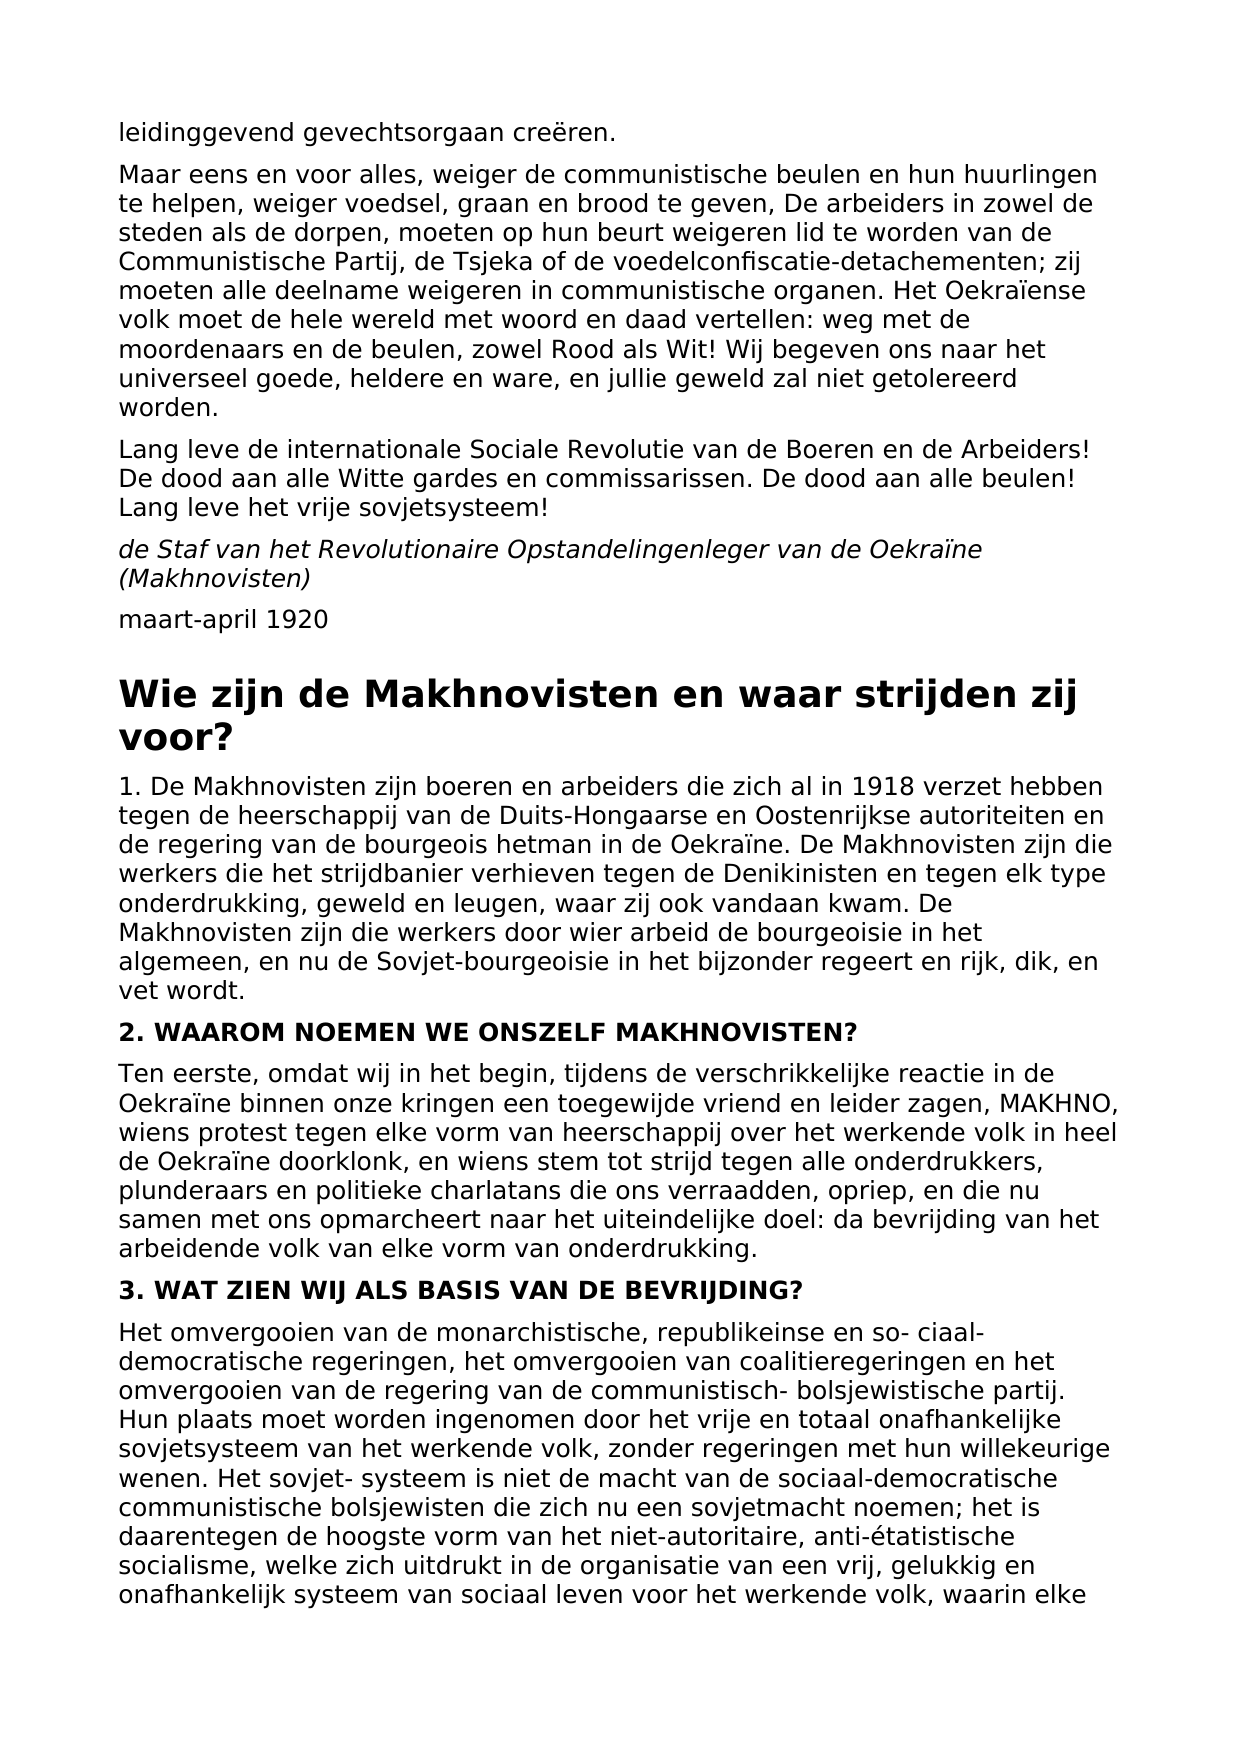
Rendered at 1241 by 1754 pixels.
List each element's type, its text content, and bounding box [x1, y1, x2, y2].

text de Staf van het Revolutionaire Opstandelingenleger van de Oekraïne (Makhnovisten) [118, 535, 1122, 593]
text maart-april 1920 [118, 606, 1122, 635]
subtitle Wie zijn de Makhnovisten en waar strijden zij voor? [118, 672, 1122, 759]
text 3. WAT ZIEN WIJ ALS BASIS VAN DE BEVRIJDING? [118, 1276, 1122, 1305]
text 1. De Makhnovisten zijn boeren en arbeiders die zich al in 1918 verzet hebben tegen de heerschappij van de Duits-Hongaarse en Oostenrijkse autoriteiten en de regering van de bourgeois hetman in de Oekraïne. De Makhnovisten zijn die werkers die het strijdbanier verhieven tegen de Denikinisten en tegen elk type onderdrukking, geweld en leugen, waar zij ook vandaan kwam. De Makhnovisten zijn die werkers door wier arbeid de bourgeoisie in het algemeen, en nu de Sovjet-bourgeoisie in het bijzonder regeert en rijk, dik, en vet wordt. [118, 772, 1122, 1005]
text leidinggevend gevechtsorgaan creëren. [118, 118, 1122, 147]
text Lang leve de internationale Sociale Revolutie van de Boeren en de Arbeiders! De dood aan alle Witte gardes en commissarissen. De dood aan alle beulen! Lang leve het vrije sovjetsysteem! [118, 435, 1122, 522]
text Het omvergooien van de monarchistische, republikeinse en so- ciaal-democratische regeringen, het omvergooien van coalitieregeringen en het omvergooien van de regering van de communistisch- bolsjewistische partij. Hun plaats moet worden ingenomen door het vrije en totaal onafhankelijke sovjetsysteem van het werkende volk, zonder regeringen met hun willekeurige wenen. Het sovjet- systeem is niet de macht van de sociaal-democratische communistische bolsjewisten die zich nu een sovjetmacht noemen; het is daarentegen de hoogste vorm van het niet-autoritaire, anti-étatistische socialisme, welke zich uitdrukt in de organisatie van een vrij, gelukkig en onafhankelijk systeem van sociaal leven voor het werkende volk, waarin elke [118, 1318, 1122, 1609]
text 2. WAAROM NOEMEN WE ONSZELF MAKHNOVISTEN? [118, 1018, 1122, 1047]
text Ten eerste, omdat wij in het begin, tijdens de verschrikkelijke reactie in de Oekraïne binnen onze kringen een toegewijde vriend en leider zagen, MAKHNO, wiens protest tegen elke vorm van heerschappij over het werkende volk in heel de Oekraïne doorklonk, en wiens stem tot strijd tegen alle onderdrukkers, plunderaars en politieke charlatans die ons verraadden, opriep, en die nu samen met ons opmarcheert naar het uiteindelijke doel: da bevrijding van het arbeidende volk van elke vorm van onderdrukking. [118, 1059, 1122, 1264]
text Maar eens en voor alles, weiger de communistische beulen en hun huurlingen te helpen, weiger voedsel, graan en brood te geven, De arbeiders in zowel de steden als de dorpen, moeten op hun beurt weigeren lid te worden van de Communistische Partij, de Tsjeka of de voedelconfiscatie-detachementen; zij moeten alle deelname weigeren in communistische organen. Het Oekraïense volk moet de hele wereld met woord en daad vertellen: weg met de moordenaars en de beulen, zowel Rood als Wit! Wij begeven ons naar het universeel goede, heldere en ware, en jullie geweld zal niet getolereerd worden. [118, 160, 1122, 422]
